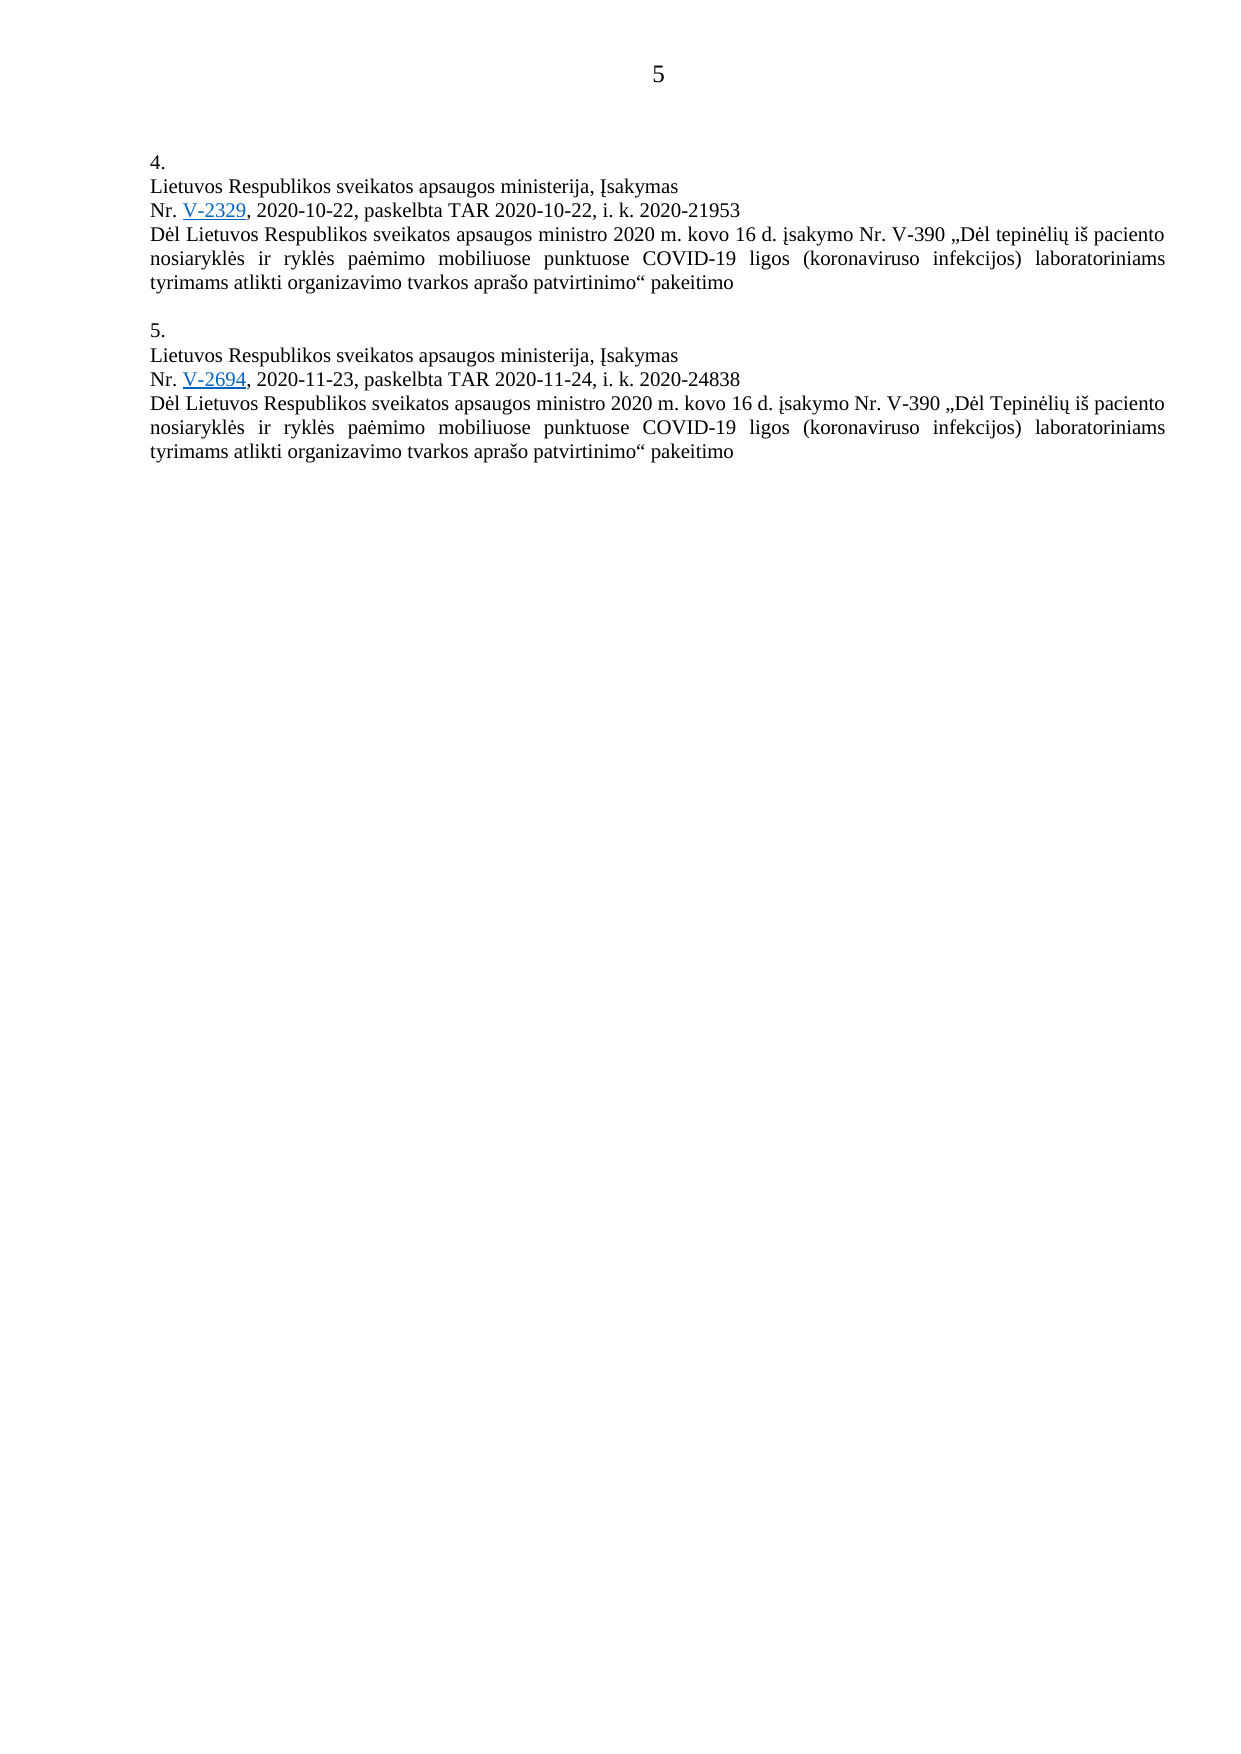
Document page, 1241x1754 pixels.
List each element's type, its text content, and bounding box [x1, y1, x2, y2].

text Lietuvos Respublikos sveikatos apsaugos ministerija, Įsakymas [150, 342, 1167, 367]
text 4. [150, 150, 1167, 174]
text 5. [150, 318, 1167, 342]
text Dėl Lietuvos Respublikos sveikatos apsaugos ministro 2020 m. kovo 16 d. įsakymo Nr. V-390 „Dėl tepinėlių iš paciento nosiaryklės ir ryklės paėmimo mobiliuose punktuose COVID-19 ligos (koronaviruso infekcijos) laboratoriniams tyrimams atlikti organizavimo tvarkos aprašo patvirtinimo“ pakeitimo [150, 222, 1167, 294]
text Nr. V-2694, 2020-11-23, paskelbta TAR 2020-11-24, i. k. 2020-24838 [150, 367, 1167, 391]
text Nr. V-2329, 2020-10-22, paskelbta TAR 2020-10-22, i. k. 2020-21953 [150, 198, 1167, 222]
text Lietuvos Respublikos sveikatos apsaugos ministerija, Įsakymas [150, 174, 1167, 198]
text Dėl Lietuvos Respublikos sveikatos apsaugos ministro 2020 m. kovo 16 d. įsakymo Nr. V-390 „Dėl Tepinėlių iš paciento nosiaryklės ir ryklės paėmimo mobiliuose punktuose COVID-19 ligos (koronaviruso infekcijos) laboratoriniams tyrimams atlikti organizavimo tvarkos aprašo patvirtinimo“ pakeitimo [150, 391, 1167, 463]
